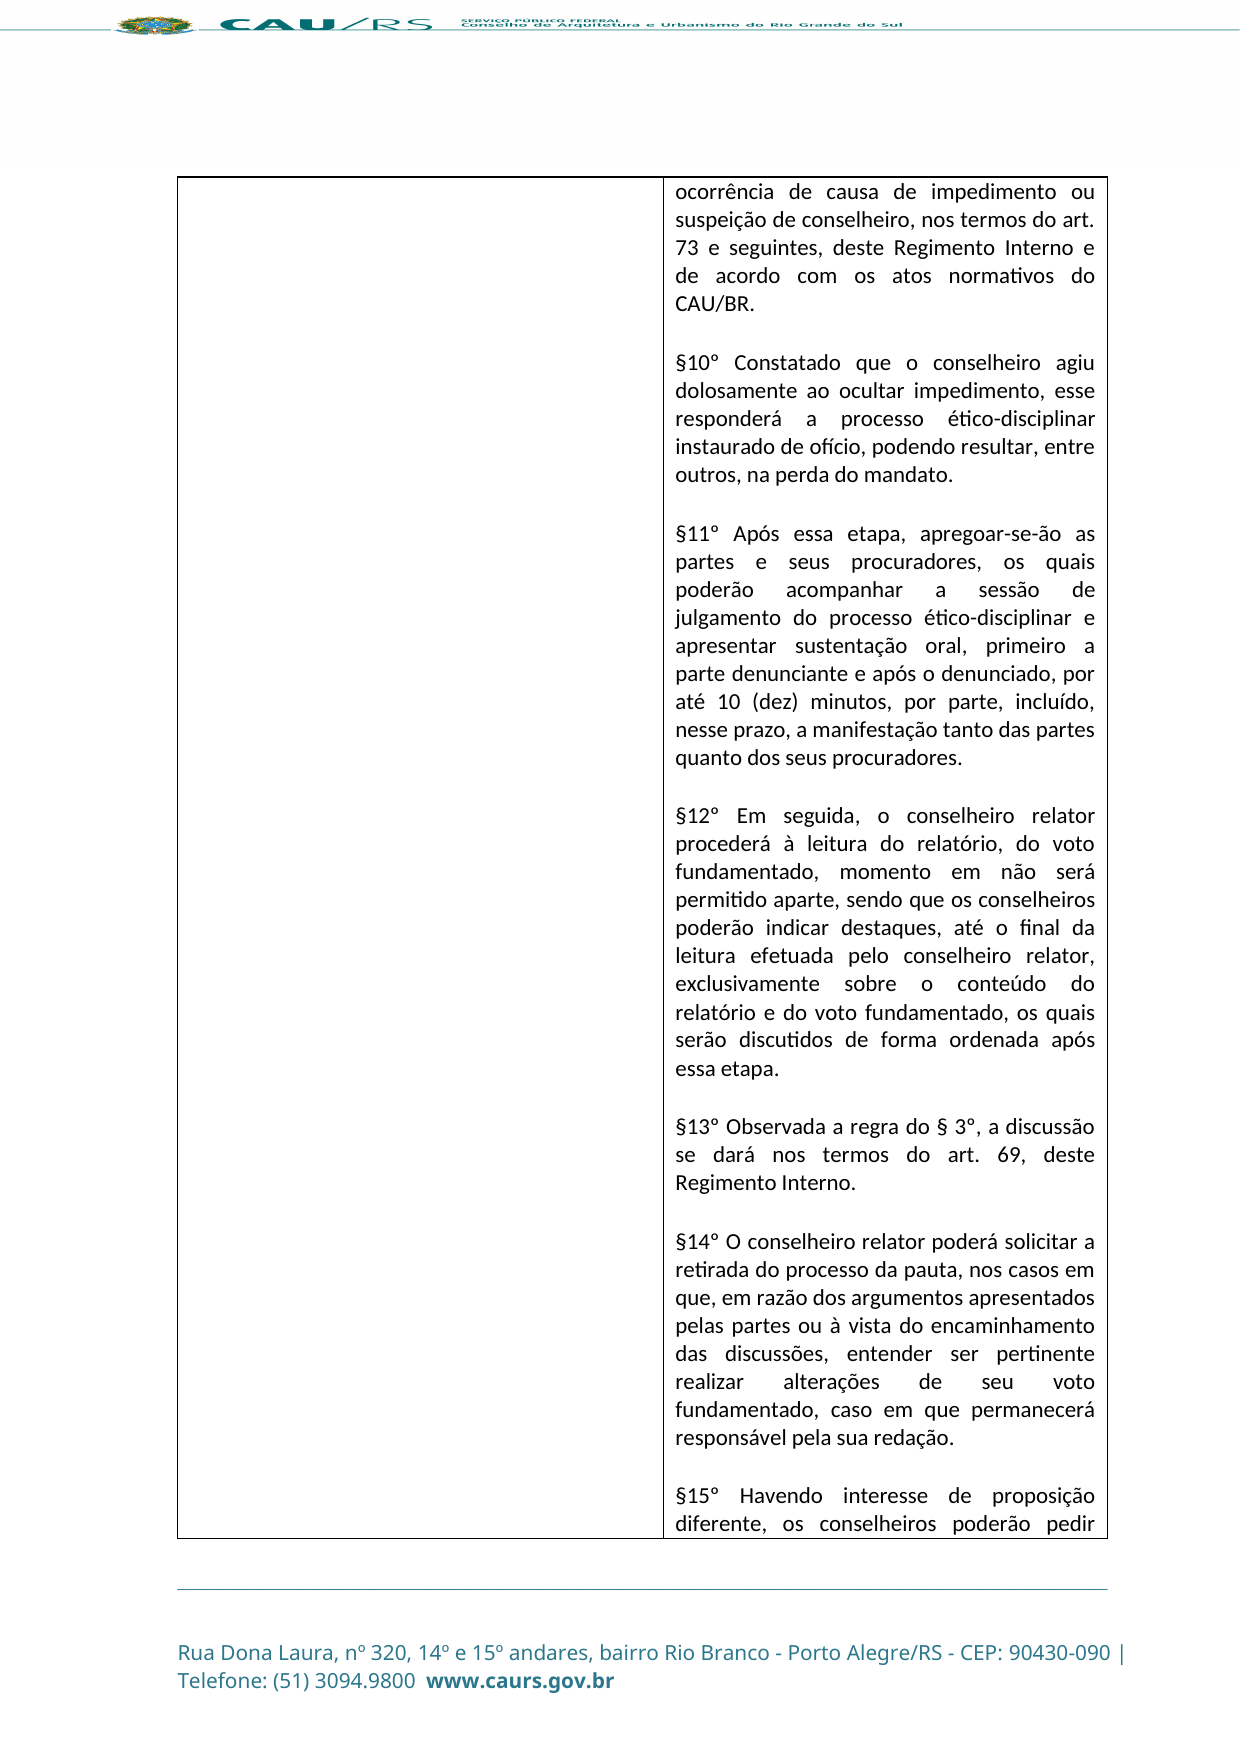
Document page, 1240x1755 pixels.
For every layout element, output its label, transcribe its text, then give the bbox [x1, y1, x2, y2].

table_cell ocorrência de causa de impedimento ou suspeição de conselheiro, nos termos do art. 73 e seguintes, deste Regimento Interno e de acordo com os atos normativos do CAU/BR. §10º Constatado que o conselheiro agiu dolosamente ao ocultar impedimento, esse responderá a processo ético-disciplinar instaurado de ofício, podendo resultar, entre outros, na perda do mandato. §11º Após essa etapa, apregoar-se-ão as partes e seus procuradores, os quais poderão acompanhar a sessão de julgamento do processo ético-disciplinar e apresentar sustentação oral, primeiro a parte denunciante e após o denunciado, por até 10 (dez) minutos, por parte, incluído, nesse prazo, a manifestação tanto das partes quanto dos seus procuradores. §12º Em seguida, o conselheiro relator procederá à leitura do relatório, do voto fundamentado, momento em não será permitido aparte, sendo que os conselheiros poderão indicar destaques, até o final da leitura efetuada pelo conselheiro relator, exclusivamente sobre o conteúdo do relatório e do voto fundamentado, os quais serão discutidos de forma ordenada após essa etapa. §13º Observada a regra do § 3º, a discussão se dará nos termos do art. 69, deste Regimento Interno. §14º O conselheiro relator poderá solicitar a retirada do processo da pauta, nos casos em que, em razão dos argumentos apresentados pelas partes ou à vista do encaminhamento das discussões, entender ser pertinente realizar alterações de seu voto fundamentado, caso em que permanecerá responsável pela sua redação. §15º Havendo interesse de proposição diferente, os conselheiros poderão pedir [664, 178, 1107, 1537]
table_cell [178, 178, 663, 1537]
